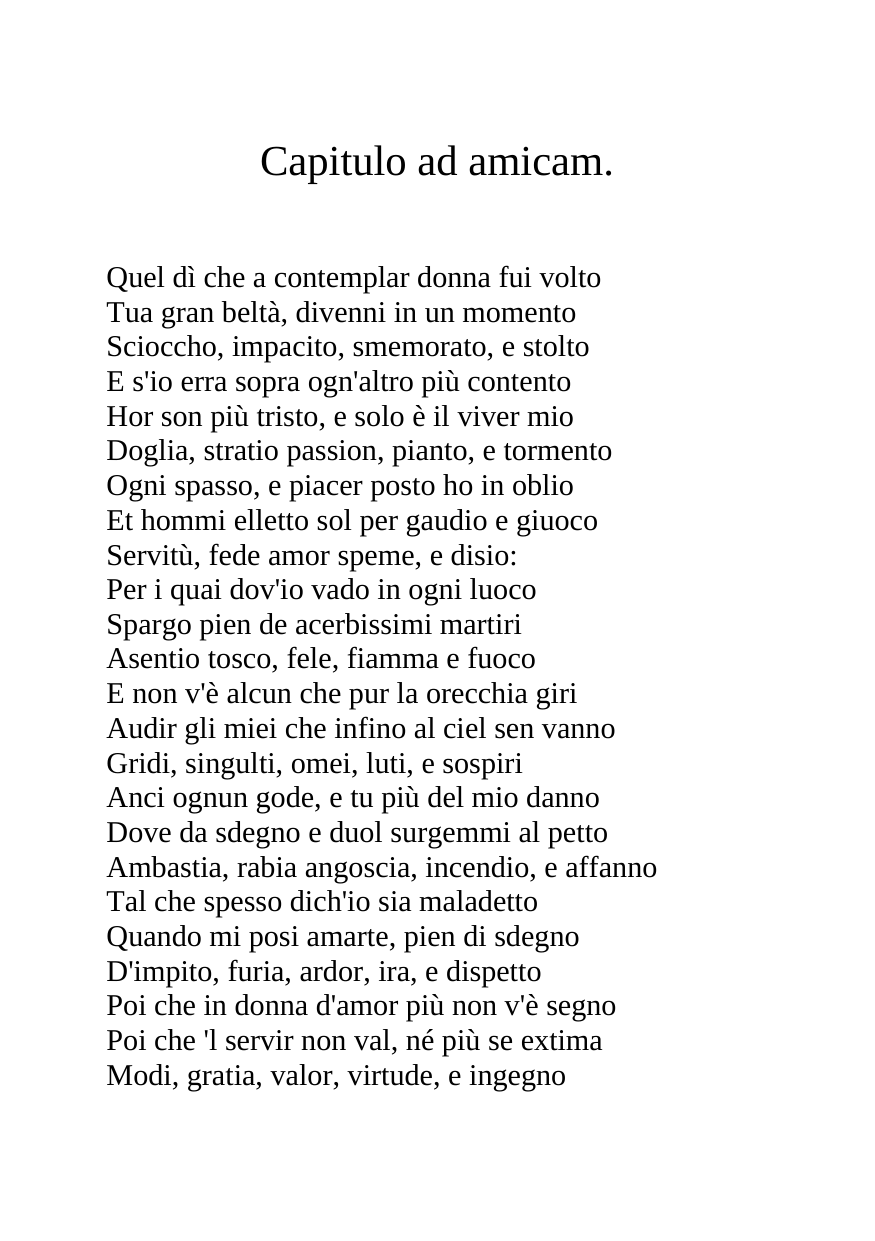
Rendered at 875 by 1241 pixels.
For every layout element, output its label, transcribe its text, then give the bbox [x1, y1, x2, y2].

text Quel dì che a contemplar donna fui volto Tua gran beltà, divenni in un momento Scioccho, impacito, smemorato, e stolto E s'io erra sopra ogn'altro più contento Hor son più tristo, e solo è il viver mio Doglia, stratio passion, pianto, e tormento Ogni spasso, e piacer posto ho in oblio Et hommi elletto sol per gaudio e giuoco Servitù, fede amor speme, e disio: Per i quai dov'io vado in ogni luoco Spargo pien de acerbissimi martiri Asentio tosco, fele, fiamma e fuoco E non v'è alcun che pur la orecchia giri Audir gli miei che infino al ciel sen vanno Gridi, singulti, omei, luti, e sospiri Anci ognun gode, e tu più del mio danno Dove da sdegno e duol surgemmi al petto Ambastia, rabia angoscia, incendio, e affanno Tal che spesso dich'io sia maladetto Quando mi posi amarte, pien di sdegno D'impito, furia, ardor, ira, e dispetto Poi che in donna d'amor più non v'è segno Poi che 'l servir non val, né più se extima Modi, gratia, valor, virtude, e ingegno [106, 259, 768, 1092]
subtitle Capitulo ad amicam. [106, 135, 768, 184]
